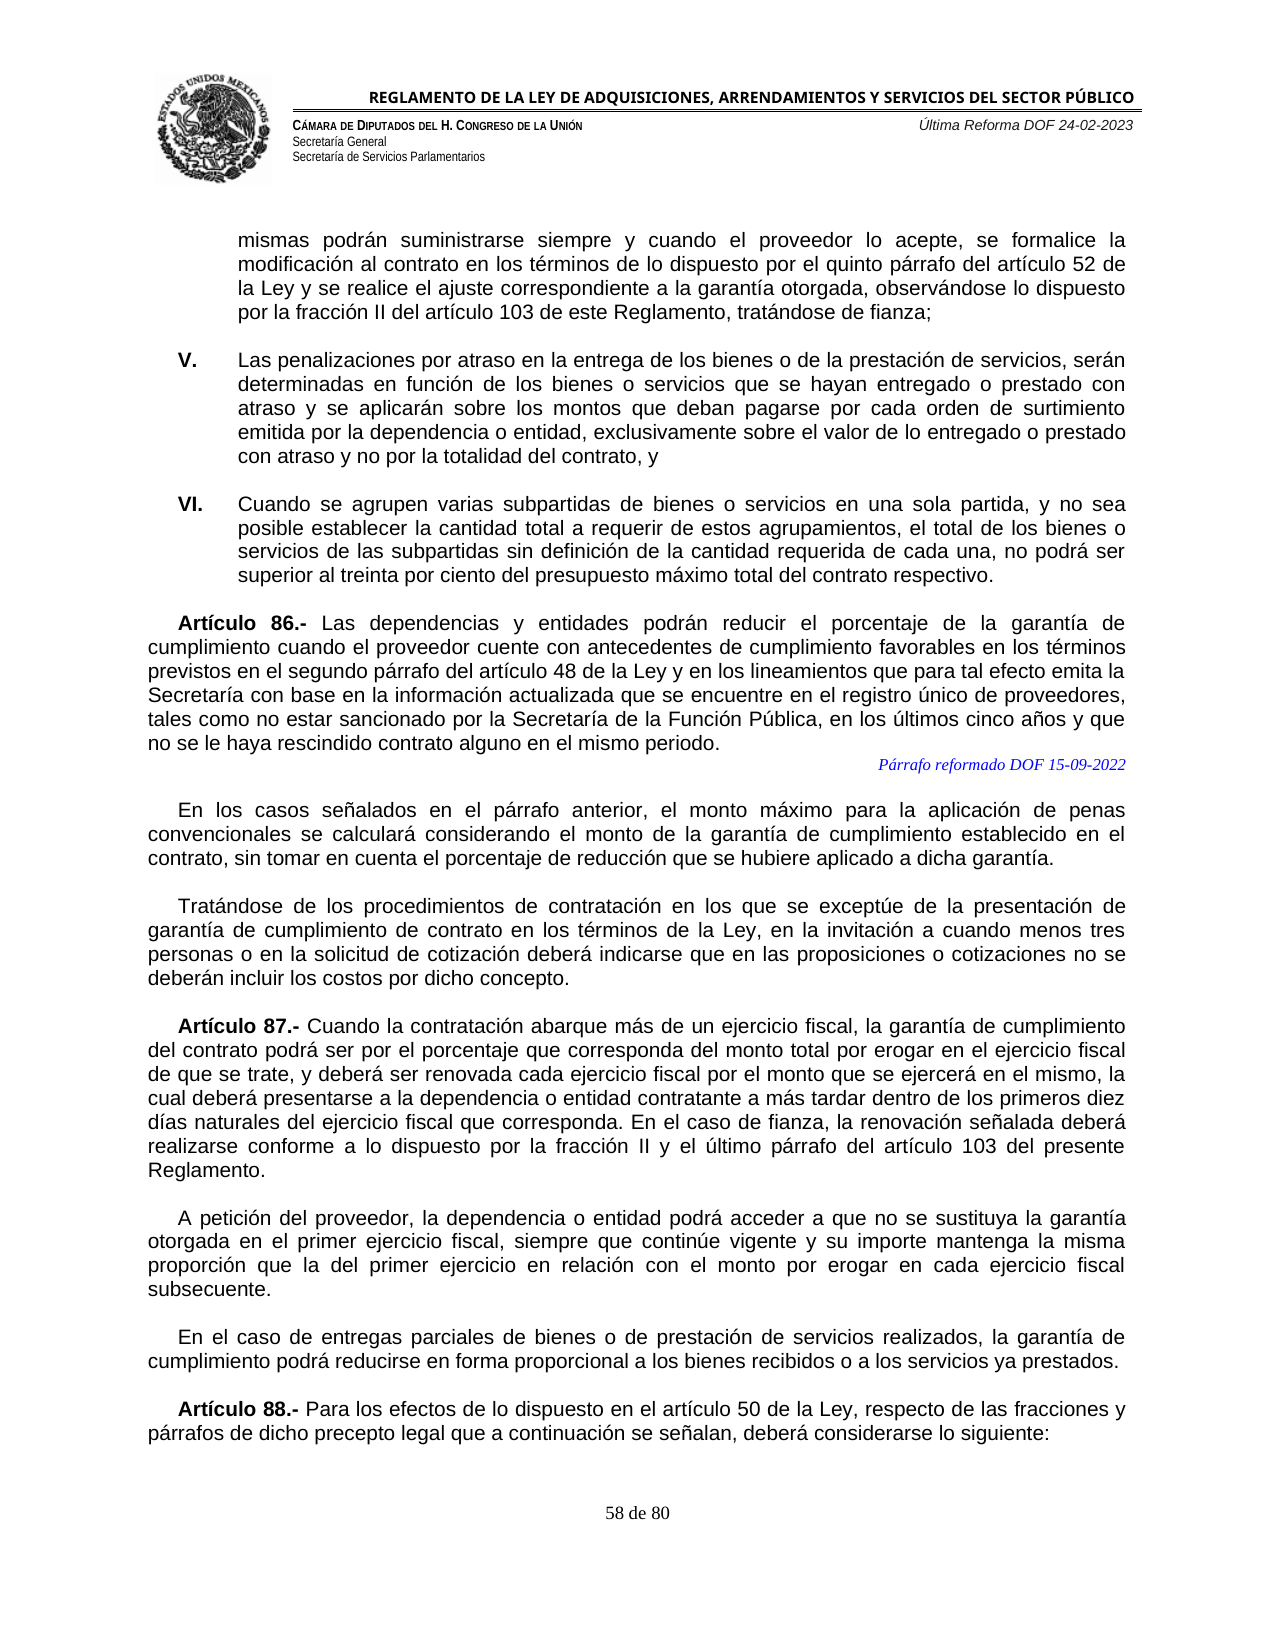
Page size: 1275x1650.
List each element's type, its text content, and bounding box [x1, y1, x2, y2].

text Tratándose de los procedimientos de contratación en los que se exceptúe de la presentación de garantía de cumplimiento de contrato en los términos de la Ley, en la invitación a cuando menos tres personas o en la solicitud de cotización deberá indicarse que en las proposiciones o cotizaciones no se deberán incluir los costos por dicho concepto. [148, 894, 1127, 990]
text En el caso de entregas parciales de bienes o de prestación de servicios realizados, la garantía de cumplimiento podrá reducirse en forma proporcional a los bienes recibidos o a los servicios ya prestados. [148, 1325, 1127, 1373]
text VI. Cuando se agrupen varias subpartidas de bienes o servicios en una sola partida, y no sea posible establecer la cantidad total a requerir de estos agrupamientos, el total de los bienes o servicios de las subpartidas sin definición de la cantidad requerida de cada una, no podrá ser superior al treinta por ciento del presupuesto máximo total del contrato respectivo. [178, 491, 1127, 587]
text En los casos señalados en el párrafo anterior, el monto máximo para la aplicación de penas convencionales se calculará considerando el monto de la garantía de cumplimiento establecido en el contrato, sin tomar en cuenta el porcentaje de reducción que se hubiere aplicado a dicha garantía. [148, 798, 1127, 870]
text Artículo 87.- Cuando la contratación abarque más de un ejercicio fiscal, la garantía de cumplimiento del contrato podrá ser por el porcentaje que corresponda del monto total por erogar en el ejercicio fiscal de que se trate, y deberá ser renovada cada ejercicio fiscal por el monto que se ejercerá en el mismo, la cual deberá presentarse a la dependencia o entidad contratante a más tardar dentro de los primeros diez días naturales del ejercicio fiscal que corresponda. En el caso de fianza, la renovación señalada deberá realizarse conforme a lo dispuesto por la fracción II y el último párrafo del artículo 103 del presente Reglamento. [148, 1014, 1127, 1181]
text V. Las penalizaciones por atraso en la entrega de los bienes o de la prestación de servicios, serán determinadas en función de los bienes o servicios que se hayan entregado o prestado con atraso y se aplicarán sobre los montos que deban pagarse por cada orden de surtimiento emitida por la dependencia o entidad, exclusivamente sobre el valor de lo entregado o prestado con atraso y no por la totalidad del contrato, y [178, 348, 1127, 467]
text A petición del proveedor, la dependencia o entidad podrá acceder a que no se sustituya la garantía otorgada en el primer ejercicio fiscal, siempre que continúe vigente y su importe mantenga la misma proporción que la del primer ejercicio en relación con el monto por erogar en cada ejercicio fiscal subsecuente. [148, 1205, 1127, 1301]
text mismas podrán suministrarse siempre y cuando el proveedor lo acepte, se formalice la modificación al contrato en los términos de lo dispuesto por el quinto párrafo del artículo 52 de la Ley y se realice el ajuste correspondiente a la garantía otorgada, observándose lo dispuesto por la fracción II del artículo 103 de este Reglamento, tratándose de fianza; [178, 228, 1127, 324]
text Artículo 86.- Las dependencias y entidades podrán reducir el porcentaje de la garantía de cumplimiento cuando el proveedor cuente con antecedentes de cumplimiento favorables en los términos previstos en el segundo párrafo del artículo 48 de la Ley y en los lineamientos que para tal efecto emita la Secretaría con base en la información actualizada que se encuentre en el registro único de proveedores, tales como no estar sancionado por la Secretaría de la Función Pública, en los últimos cinco años y que no se le haya rescindido contrato alguno en el mismo periodo. [148, 611, 1127, 755]
text Artículo 88.- Para los efectos de lo dispuesto en el artículo 50 de la Ley, respecto de las fracciones y párrafos de dicho precepto legal que a continuación se señalan, deberá considerarse lo siguiente: [148, 1397, 1127, 1445]
text Párrafo reformado DOF 15-09-2022 [148, 755, 1127, 774]
